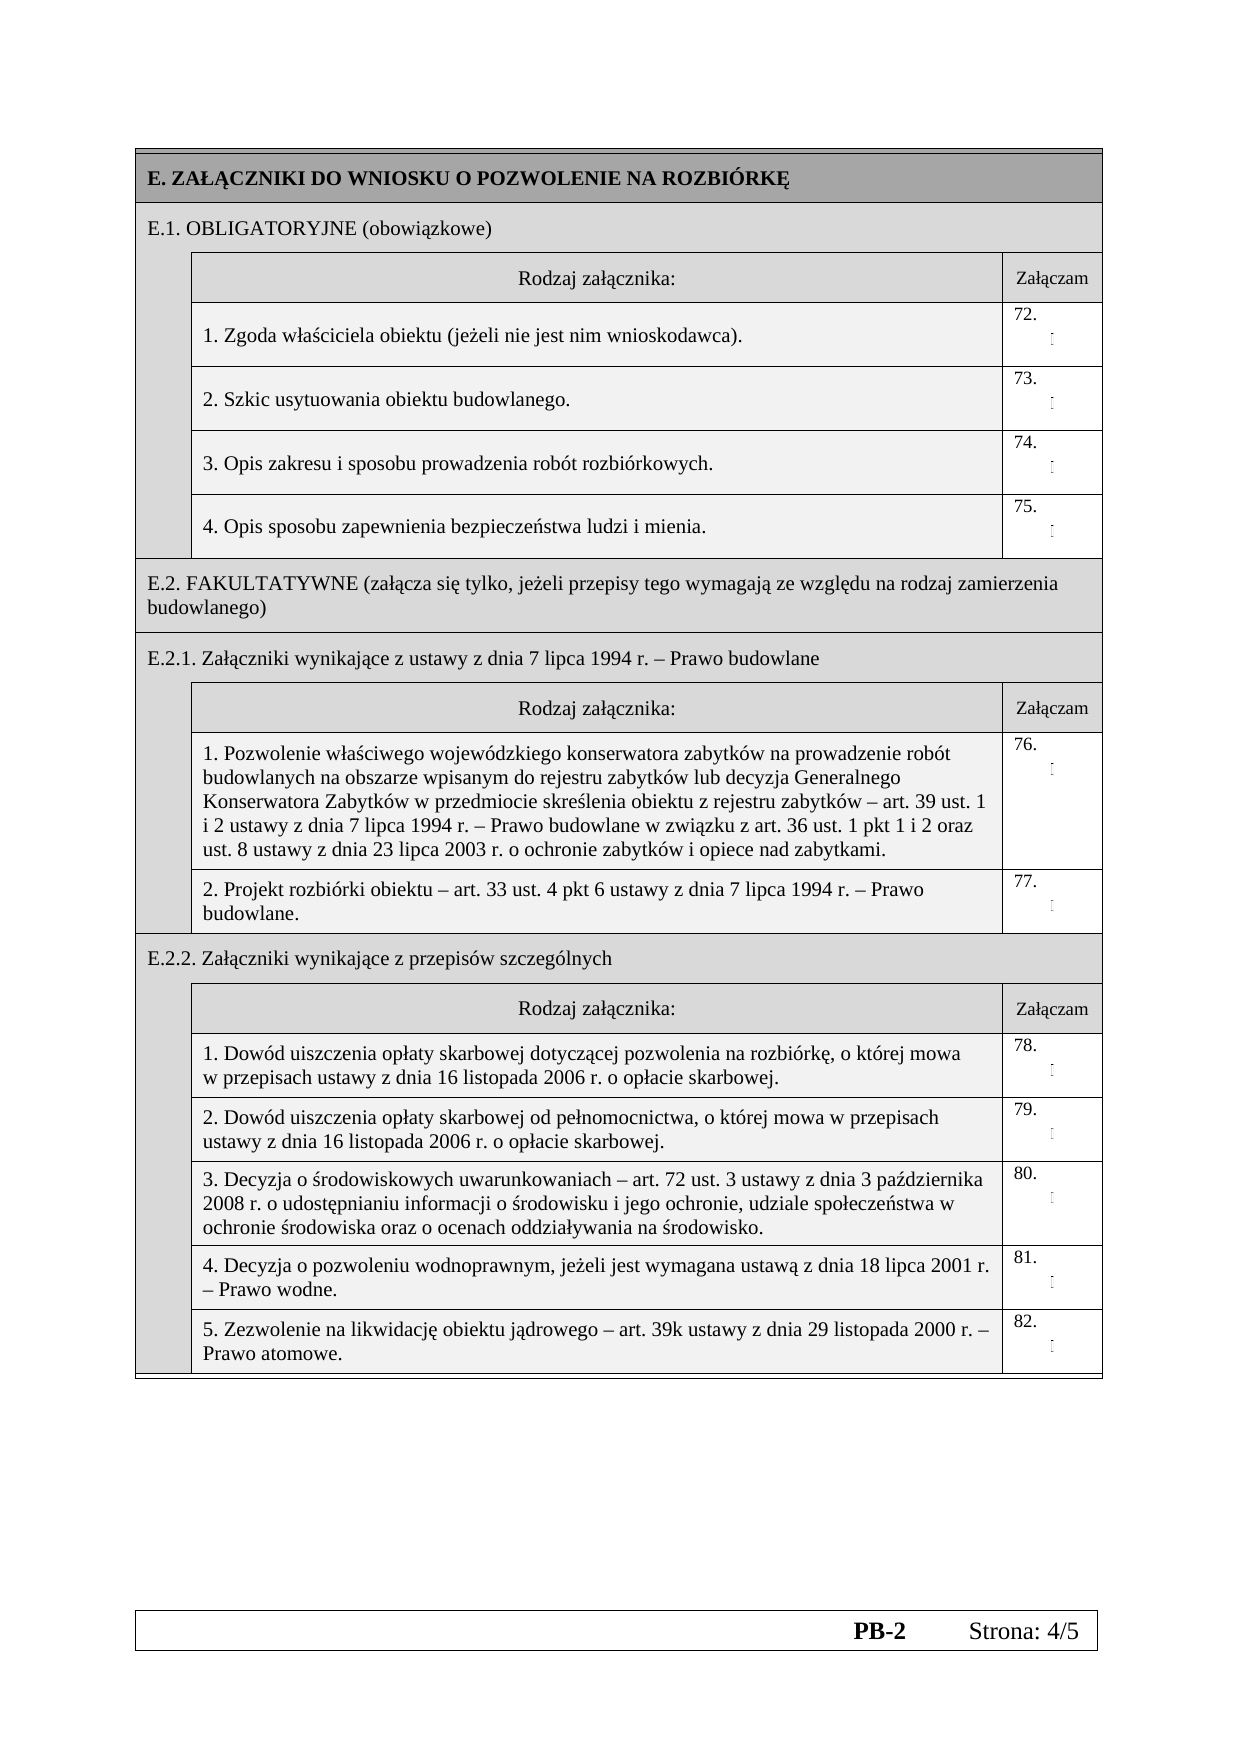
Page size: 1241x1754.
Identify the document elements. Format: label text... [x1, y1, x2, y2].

table_cell [136, 302, 191, 366]
table_cell [136, 494, 191, 558]
table_cell [136, 682, 191, 732]
table_cell E.2.1. Załączniki wynikające z ustawy z dnia 7 lipca 1994 r. – Prawo budowlane [136, 633, 1102, 682]
table_cell 75. [1003, 495, 1102, 558]
table_cell 74. [1003, 431, 1102, 494]
table_cell 1. Zgoda właściciela obiektu (jeżeli nie jest nim wnioskodawca). [192, 303, 1002, 366]
table_cell 1. Dowód uiszczenia opłaty skarbowej dotyczącej pozwolenia na rozbiórkę, o której mowa w przepisach ustawy z dnia 16 listopada 2006 r. o opłacie skarbowej. [192, 1034, 1002, 1097]
table_cell [136, 149, 1102, 153]
table_cell 77. [1003, 870, 1102, 933]
table_cell Załączam [1003, 253, 1102, 302]
table_cell [136, 366, 191, 430]
table_cell 72. [1003, 303, 1102, 366]
table_cell E.2. FAKULTATYWNE (załącza się tylko, jeżeli przepisy tego wymagają ze względu na rodzaj zamierzenia budowlanego) [136, 559, 1102, 632]
table_cell 1. Pozwolenie właściwego wojewódzkiego konserwatora zabytków na prowadzenie robót budowlanych na obszarze wpisanym do rejestru zabytków lub decyzja Generalnego Konserwatora Zabytków w przedmiocie skreślenia obiektu z rejestru zabytków – art. 39 ust. 1 i 2 ustawy z dnia 7 lipca 1994 r. – Prawo budowlane w związku z art. 36 ust. 1 pkt 1 i 2 oraz ust. 8 ustawy z dnia 23 lipca 2003 r. o ochronie zabytków i opiece nad zabytkami. [192, 733, 1002, 869]
table_cell [136, 1033, 191, 1097]
table_cell Rodzaj załącznika: [192, 683, 1002, 732]
table_cell 2. Dowód uiszczenia opłaty skarbowej od pełnomocnictwa, o której mowa w przepisach ustawy z dnia 16 listopada 2006 r. o opłacie skarbowej. [192, 1098, 1002, 1161]
table_cell [136, 1097, 191, 1161]
table_cell 3. Opis zakresu i sposobu prowadzenia robót rozbiórkowych. [192, 431, 1002, 494]
table_cell 78. [1003, 1034, 1102, 1097]
table_cell 76. [1003, 733, 1102, 869]
table_cell [136, 430, 191, 494]
table_cell [136, 252, 191, 302]
table_cell 2. Projekt rozbiórki obiektu – art. 33 ust. 4 pkt 6 ustawy z dnia 7 lipca 1994 r. – Prawo budowlane. [192, 870, 1002, 933]
table_cell Załączam [1003, 683, 1102, 732]
table_cell [136, 869, 191, 933]
table_cell E. ZAŁĄCZNIKI DO WNIOSKU O POZWOLENIE NA ROZBIÓRKĘ [136, 154, 1102, 202]
table_cell 82. [1003, 1310, 1102, 1373]
table_cell [136, 1309, 191, 1373]
table_cell [136, 983, 191, 1033]
table_cell 4. Decyzja o pozwoleniu wodnoprawnym, jeżeli jest wymagana ustawą z dnia 18 lipca 2001 r. – Prawo wodne. [192, 1246, 1002, 1309]
table_cell E.2.2. Załączniki wynikające z przepisów szczególnych [136, 934, 1102, 983]
table_cell [136, 1245, 191, 1309]
table_cell 81. [1003, 1246, 1102, 1309]
table_cell E.1. OBLIGATORYJNE (obowiązkowe) [136, 203, 1102, 252]
table_cell 73. [1003, 367, 1102, 430]
table_cell [136, 1161, 191, 1245]
table_cell Załączam [1003, 984, 1102, 1033]
table_cell 2. Szkic usytuowania obiektu budowlanego. [192, 367, 1002, 430]
table_cell Rodzaj załącznika: [192, 253, 1002, 302]
table_cell 5. Zezwolenie na likwidację obiektu jądrowego – art. 39k ustawy z dnia 29 listopada 2000 r. – Prawo atomowe. [192, 1310, 1002, 1373]
table_cell Rodzaj załącznika: [192, 984, 1002, 1033]
table_cell [136, 732, 191, 869]
table_cell 4. Opis sposobu zapewnienia bezpieczeństwa ludzi i mienia. [192, 495, 1002, 558]
table_cell 3. Decyzja o środowiskowych uwarunkowaniach – art. 72 ust. 3 ustawy z dnia 3 października 2008 r. o udostępnianiu informacji o środowisku i jego ochronie, udziale społeczeństwa w ochronie środowiska oraz o ocenach oddziaływania na środowisko. [192, 1162, 1002, 1245]
table_cell 79. [1003, 1098, 1102, 1161]
table_cell 80. [1003, 1162, 1102, 1245]
